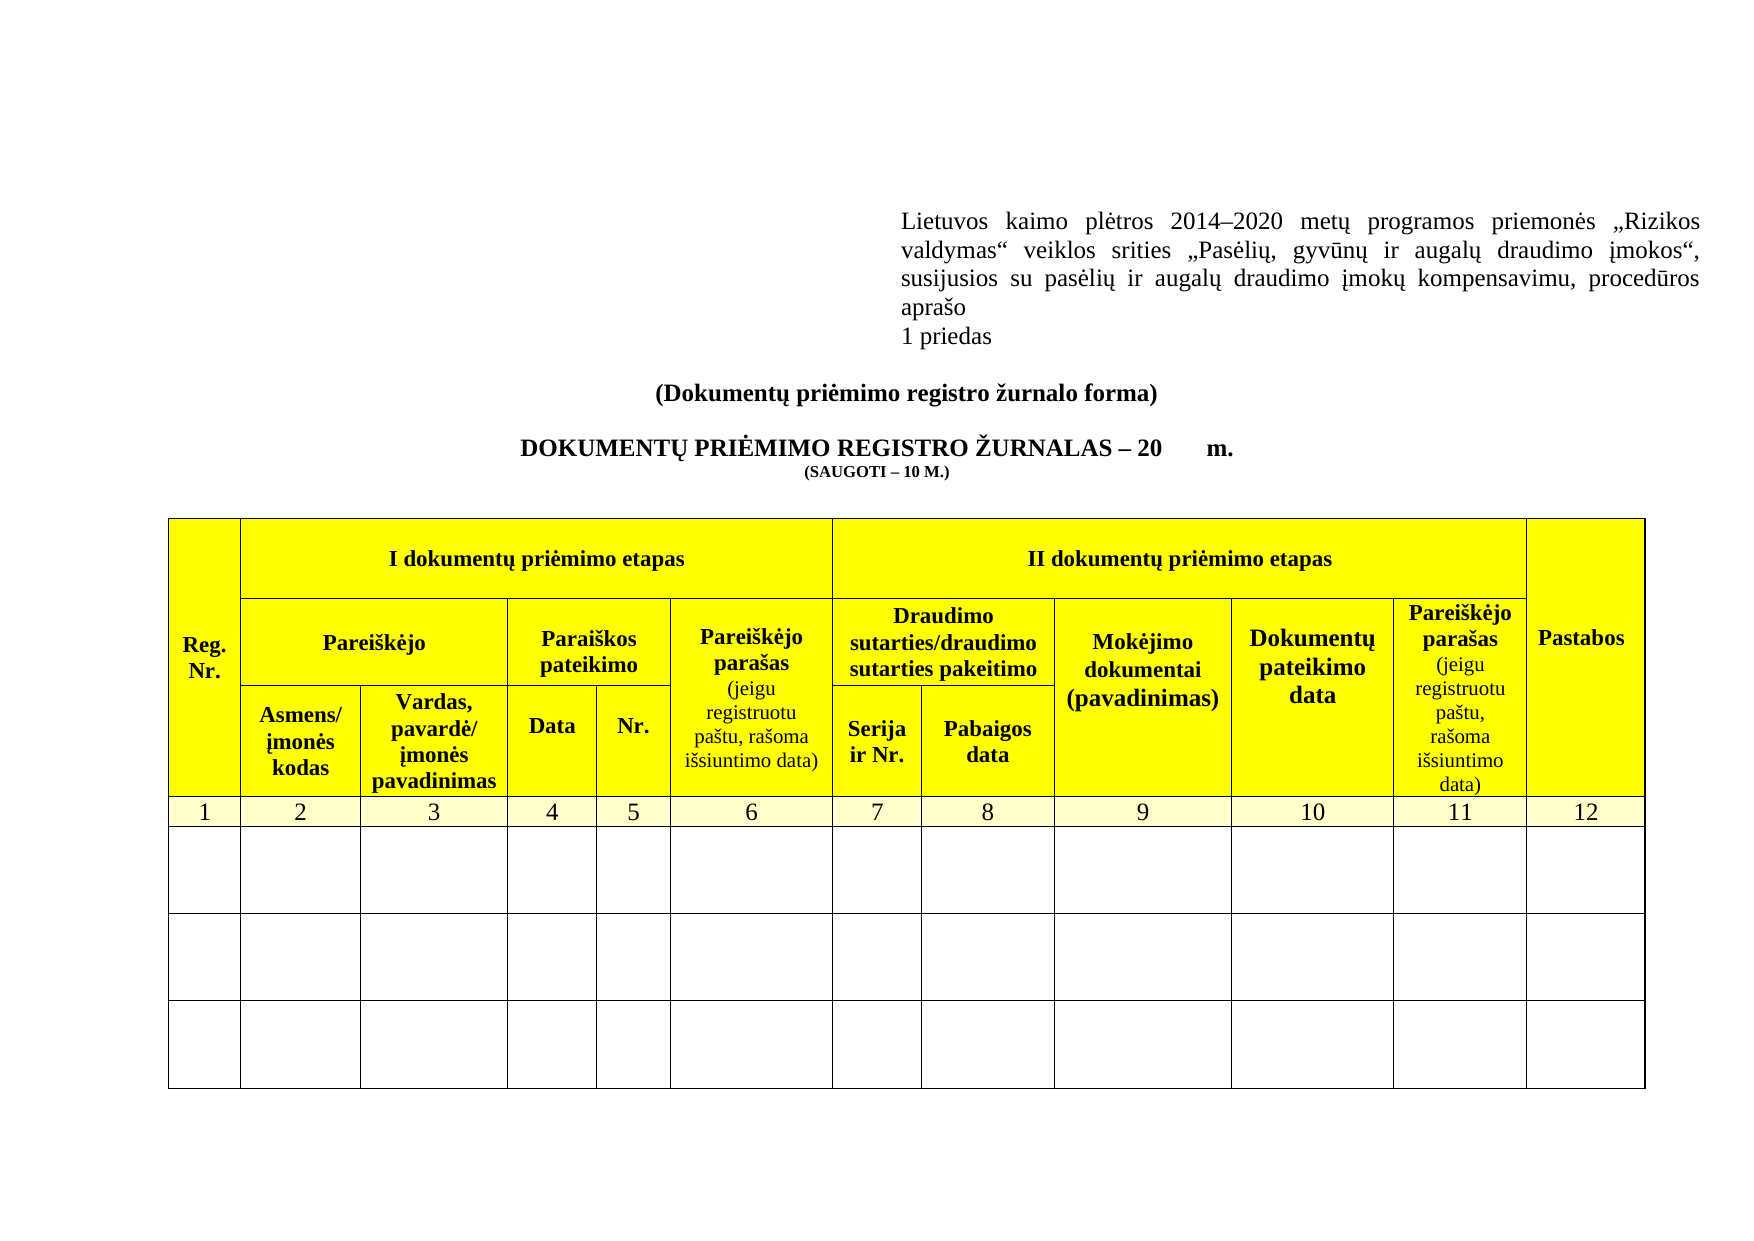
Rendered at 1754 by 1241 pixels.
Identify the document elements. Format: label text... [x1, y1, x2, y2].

table_cell [833, 827, 921, 913]
table_cell Serija ir Nr. [833, 686, 921, 796]
table_cell [1055, 914, 1231, 1000]
table_cell Dokumentų pateikimo data [1232, 599, 1393, 796]
table_cell Pareiškėjo parašas (jeigu registruotu paštu, rašoma išsiuntimo data) [671, 599, 832, 796]
table_cell 6 [671, 797, 832, 826]
table_cell Data [508, 686, 596, 796]
table_cell Asmens/ įmonės kodas [241, 686, 360, 796]
table_cell 3 [361, 797, 507, 826]
text (saugoti – 10 m.) [384, 462, 1369, 481]
text (Dokumentų priėmimo registro žurnalo forma) [118, 378, 1695, 407]
table_cell Vardas, pavardė/ įmonės pavadinimas [361, 686, 507, 796]
table_cell [1394, 914, 1526, 1000]
table_cell [1055, 827, 1231, 913]
table_cell [241, 827, 360, 913]
table_cell [508, 1001, 596, 1087]
table_cell [1232, 914, 1393, 1000]
table_cell 8 [922, 797, 1054, 826]
table_header II dokumentų priėmimo etapas [833, 519, 1526, 598]
table_cell [1527, 1001, 1644, 1087]
table_cell [361, 1001, 507, 1087]
table_cell 7 [833, 797, 921, 826]
table_cell [508, 914, 596, 1000]
table_cell [1232, 1001, 1393, 1087]
table_cell [1394, 1001, 1526, 1087]
table_cell 10 [1232, 797, 1393, 826]
table_cell Pareiškėjo [241, 599, 507, 685]
table_cell [169, 1001, 240, 1087]
table_cell [241, 914, 360, 1000]
table_cell [361, 914, 507, 1000]
text DOKUMENTŲ PRIĖMIMO REGISTRO ŽURNALAS – 20 m. [384, 433, 1369, 462]
table_cell 11 [1394, 797, 1526, 826]
table_cell [361, 827, 507, 913]
table_cell [922, 914, 1054, 1000]
table_cell Pabaigos data [922, 686, 1054, 796]
table_cell Pareiškėjo parašas (jeigu registruotu paštu, rašoma išsiuntimo data) [1394, 599, 1526, 796]
table_cell [922, 827, 1054, 913]
table_cell [1055, 1001, 1231, 1087]
table_cell [169, 914, 240, 1000]
table_cell Mokėjimo dokumentai (pavadinimas) [1055, 599, 1231, 796]
table_header Pastabos [1527, 519, 1644, 796]
table_cell Nr. [597, 686, 670, 796]
table_cell [671, 1001, 832, 1087]
table_cell 1 [169, 797, 240, 826]
table_header I dokumentų priėmimo etapas [241, 519, 832, 598]
table_cell [1394, 827, 1526, 913]
table_cell [597, 827, 670, 913]
table_cell 5 [597, 797, 670, 826]
table_cell Draudimo sutarties/draudimo sutarties pakeitimo [833, 599, 1054, 685]
table_header Reg. Nr. [169, 519, 240, 796]
table_cell [833, 1001, 921, 1087]
text 1 priedas [901, 321, 1695, 350]
table_cell 9 [1055, 797, 1231, 826]
table_cell [597, 1001, 670, 1087]
table_cell 2 [241, 797, 360, 826]
table_cell [922, 1001, 1054, 1087]
text Lietuvos kaimo plėtros 2014–2020 metų programos priemonės „Rizikos valdymas“ veiklos srities „Pasėlių, gyvūnų ir augalų draudimo įmokos“, susijusios su pasėlių ir augalų draudimo įmokų kompensavimu, procedūros aprašo [901, 206, 1701, 321]
table_cell Paraiškos pateikimo [508, 599, 670, 685]
table_cell [241, 1001, 360, 1087]
table_cell [1232, 827, 1393, 913]
table_cell [169, 827, 240, 913]
table_cell [1527, 914, 1644, 1000]
table_cell [833, 914, 921, 1000]
table_cell [508, 827, 596, 913]
table_cell 4 [508, 797, 596, 826]
table_cell [671, 914, 832, 1000]
table_cell [671, 827, 832, 913]
table_cell [1527, 827, 1644, 913]
table_cell 12 [1527, 797, 1644, 826]
table_cell [597, 914, 670, 1000]
